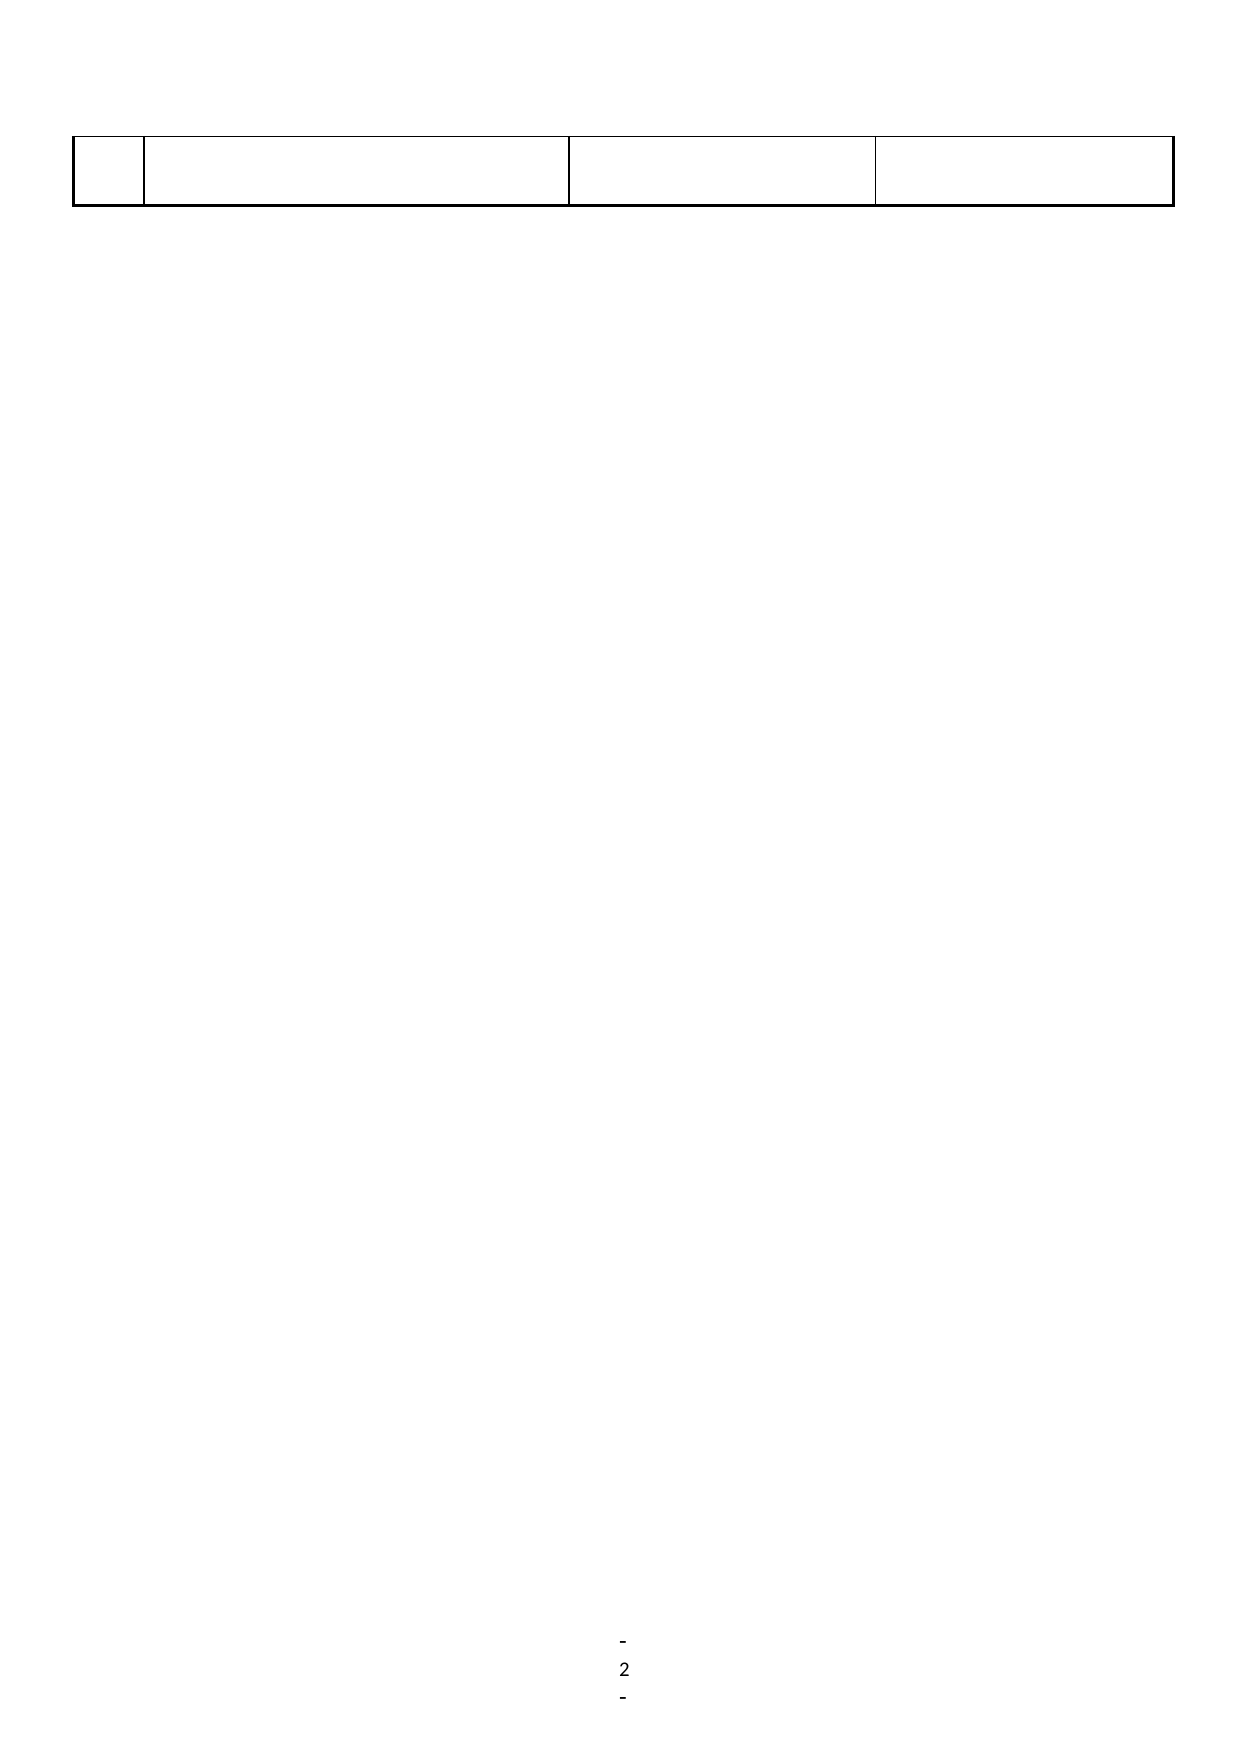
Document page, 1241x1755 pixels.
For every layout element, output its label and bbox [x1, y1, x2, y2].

table_cell [570, 137, 875, 204]
table_cell [67, 136, 72, 204]
table_cell [145, 137, 568, 204]
table_cell [876, 137, 1172, 204]
table_cell [75, 137, 143, 204]
